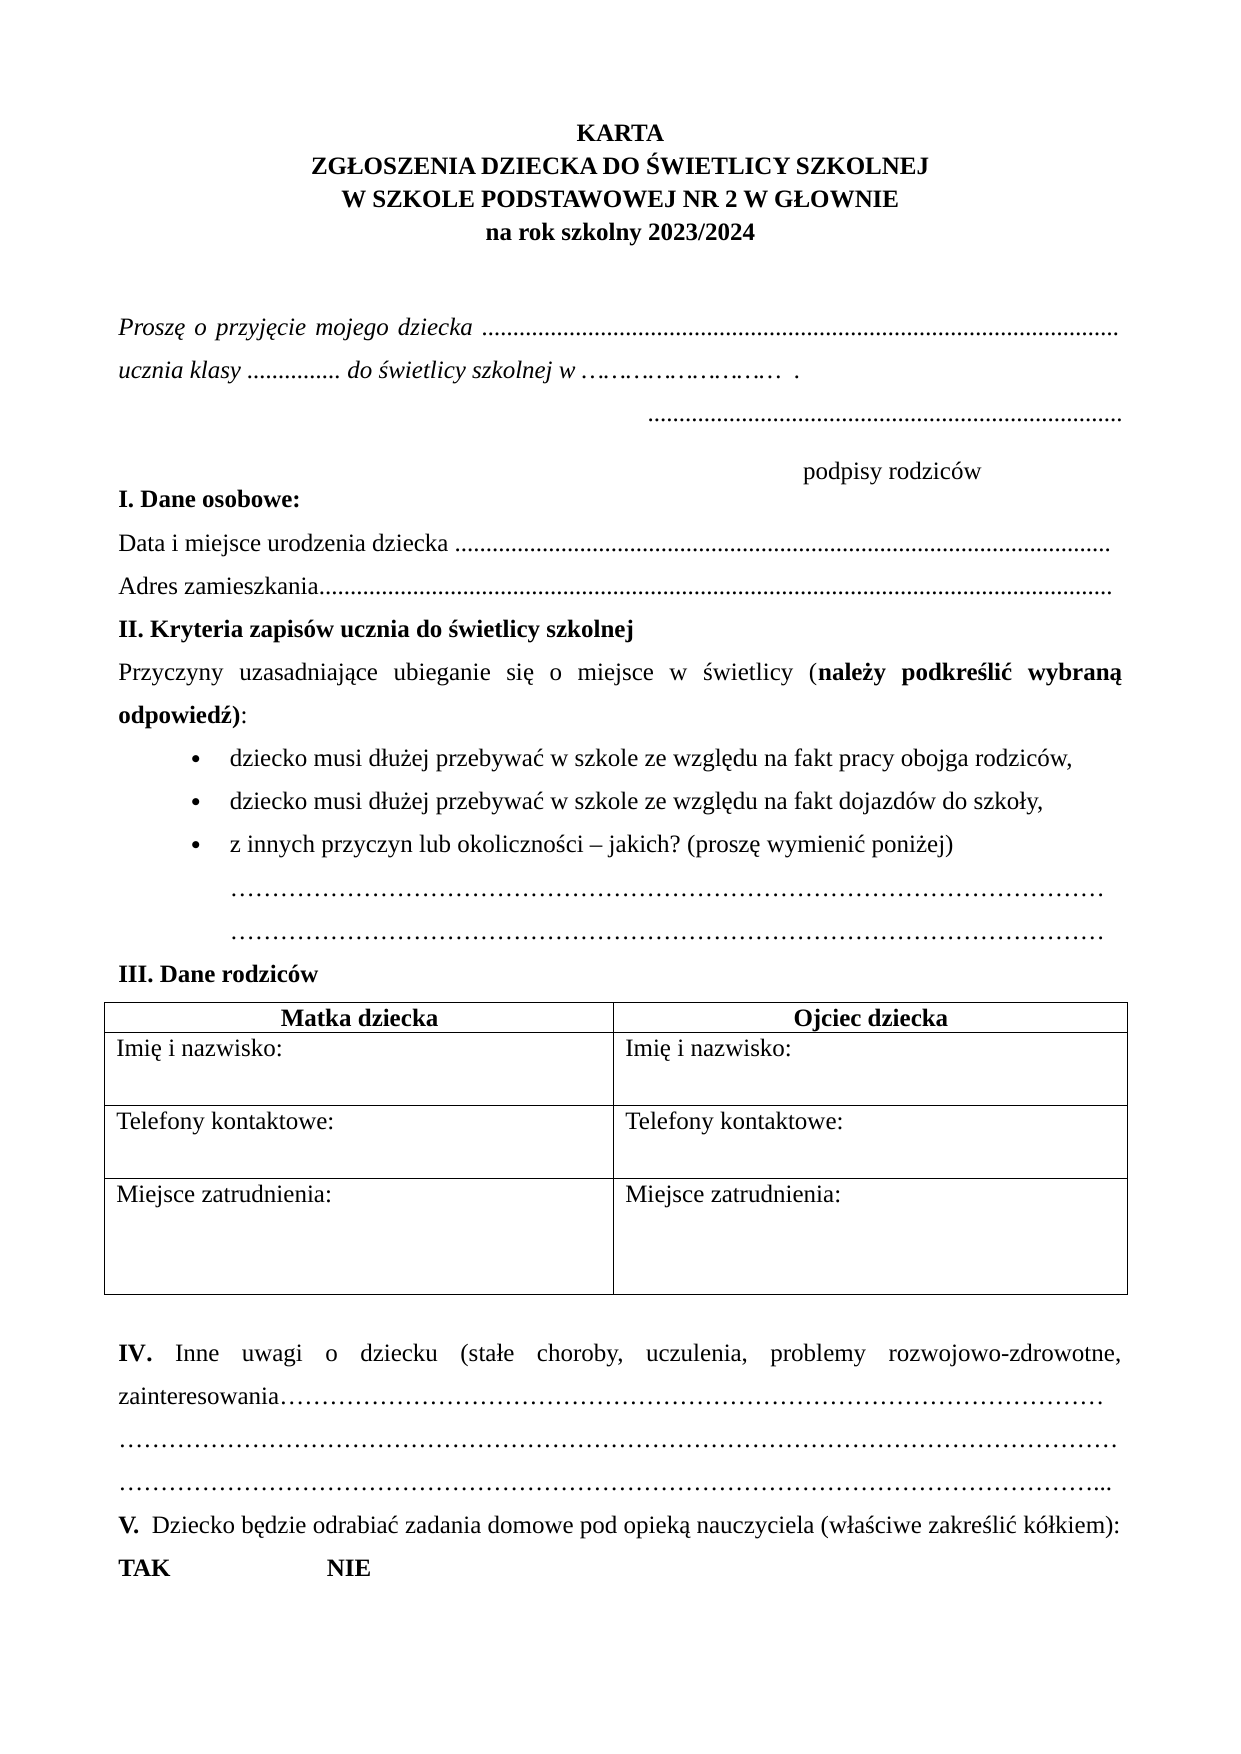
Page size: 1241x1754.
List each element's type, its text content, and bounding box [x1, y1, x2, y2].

text IV. Inne uwagi o dziecku (stałe choroby, uczulenia, problemy rozwojowo-zdrowotne, zainteresowania…………………………………………………………………………………………………………………………………………………………………………………………………………………………………………………………………………………………………………... [118, 1338, 1122, 1496]
text TAK NIE [118, 1553, 1122, 1582]
table_cell Miejsce zatrudnienia: [614, 1179, 1127, 1294]
text V. Dziecko będzie odrabiać zadania domowe pod opieką nauczyciela (właściwe zakreślić kółkiem): [118, 1510, 1122, 1539]
table_header Ojciec dziecka [614, 1003, 1127, 1032]
list dziecko musi dłużej przebywać w szkole ze względu na fakt pracy obojga rodziców, [192, 743, 1122, 772]
text III. Dane rodziców [118, 959, 1122, 988]
text Proszę o przyjęcie mojego dziecka ...................................................................................................... ucznia klasy ............... do świetlicy szkolnej w ……………………… . [118, 312, 1122, 384]
table_cell Imię i nazwisko: [105, 1033, 613, 1105]
table_cell Telefony kontaktowe: [614, 1106, 1127, 1178]
list z innych przyczyn lub okoliczności – jakich? (proszę wymienić poniżej) ………………………………………………………………………………………………………………………………………………………………………………………… [192, 829, 1122, 944]
table_header Matka dziecka [105, 1003, 613, 1032]
text na rok szkolny 2023/2024 [118, 217, 1122, 246]
table_cell Imię i nazwisko: [614, 1033, 1127, 1105]
text ZGŁOSZENIA DZIECKA DO ŚWIETLICY SZKOLNEJ [118, 151, 1122, 180]
text Przyczyny uzasadniające ubieganie się o miejsce w świetlicy (należy podkreślić wybraną odpowiedź): [118, 657, 1122, 729]
table_cell Miejsce zatrudnienia: [105, 1179, 613, 1294]
text Data i miejsce urodzenia dziecka ......................................................................................................... [118, 528, 1122, 556]
text I. Dane osobowe: [118, 484, 1122, 513]
text KARTA [118, 118, 1122, 147]
list dziecko musi dłużej przebywać w szkole ze względu na fakt dojazdów do szkoły, [192, 786, 1122, 815]
text ............................................................................ [118, 398, 1122, 427]
table_cell Telefony kontaktowe: [105, 1106, 613, 1178]
text W SZKOLE PODSTAWOWEJ NR 2 W GŁOWNIE [118, 184, 1122, 213]
text Adres zamieszkania............................................................................................................................... [118, 571, 1122, 599]
text II. Kryteria zapisów ucznia do świetlicy szkolnej [118, 614, 1122, 643]
text podpisy rodziców [118, 456, 1122, 484]
